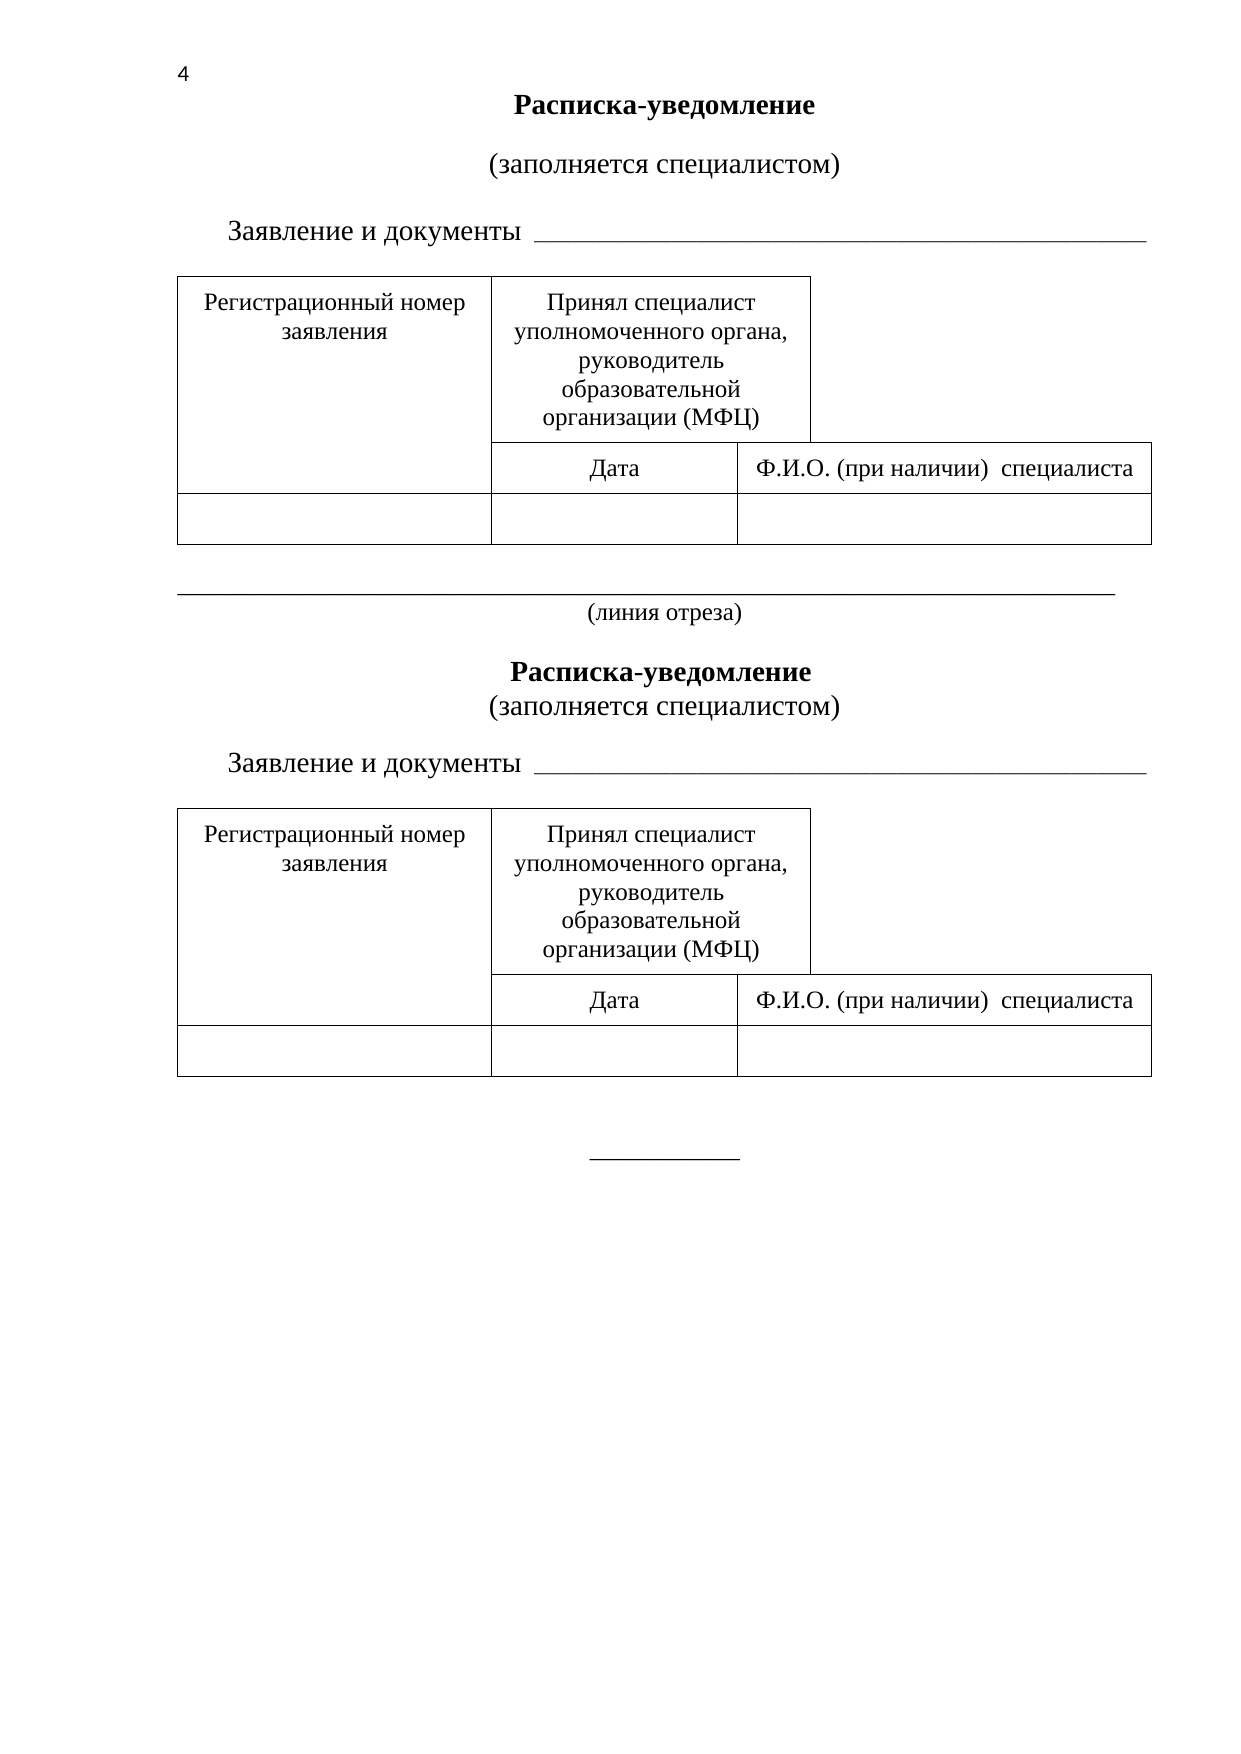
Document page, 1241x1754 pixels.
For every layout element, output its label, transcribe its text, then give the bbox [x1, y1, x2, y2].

text Расписка-уведомление [177, 87, 1152, 121]
text ____________ [177, 1134, 1152, 1163]
table_cell [178, 1026, 491, 1076]
table_cell Дата [492, 443, 737, 493]
table_cell [178, 494, 491, 544]
table_header Принял специалист уполномоченного органа, руководитель образовательной организации (МФЦ) [492, 809, 810, 973]
text (заполняется специалистом) [177, 688, 1152, 722]
table_cell [492, 1026, 737, 1076]
text Заявление и документы _________________________________________________ [177, 745, 1152, 779]
text ___________________________________________________________________________ [177, 569, 1152, 597]
table_cell [738, 1026, 1151, 1076]
table_cell Ф.И.О. (при наличии) специалиста [738, 443, 1151, 493]
table_cell [492, 494, 737, 544]
table_header Регистрационный номер заявления [178, 277, 491, 493]
table_cell Дата [492, 975, 737, 1024]
table_header Регистрационный номер заявления [178, 809, 491, 1024]
text (линия отреза) [177, 597, 1152, 626]
text Заявление и документы _________________________________________________ [177, 213, 1152, 247]
table_cell [738, 494, 1151, 544]
table_cell Ф.И.О. (при наличии) специалиста [738, 975, 1151, 1024]
table_header Принял специалист уполномоченного органа, руководитель образовательной организации (МФЦ) [492, 277, 810, 442]
text Расписка-уведомление [177, 654, 1152, 688]
text (заполняется специалистом) [177, 146, 1152, 180]
